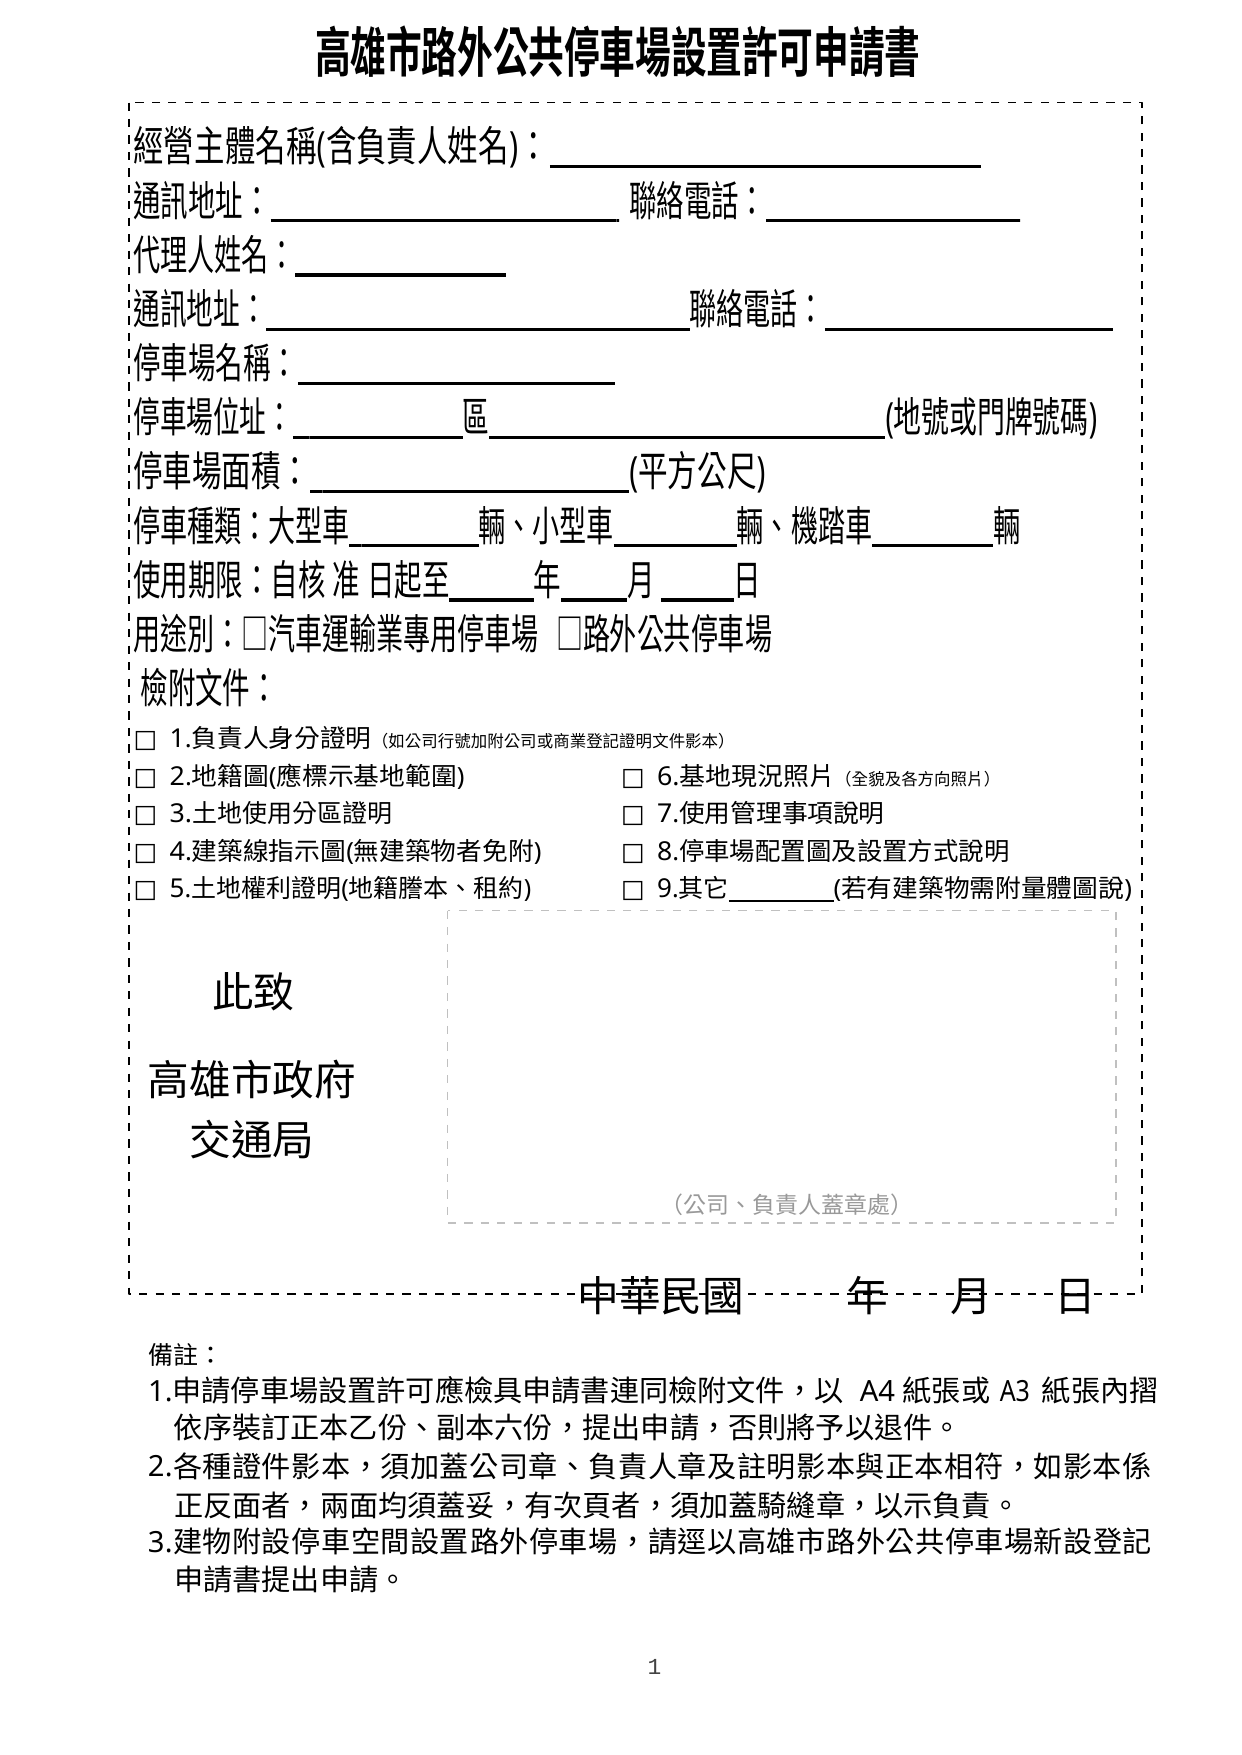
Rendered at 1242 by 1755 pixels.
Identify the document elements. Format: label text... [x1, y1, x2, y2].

text 交通局 [148, 1107, 448, 1167]
text 停車種類：大型車 輛、小型車 輛、機踏車 輛 [133, 498, 1148, 552]
text 備註： [148, 1345, 243, 1371]
text 高雄市政府 [148, 1047, 448, 1107]
text 經營主體名稱(含負責人姓名)： [133, 118, 1148, 173]
text 用途別：□汽車運輸業專用停車場 □路外公共停車場 [133, 606, 1148, 660]
text 通訊地址： 聯絡電話： [133, 173, 1148, 227]
text 3.建物附設停車空間設置路外停車場，請逕以高雄市路外公共停車場新設登記 申請書提出申請。 [148, 1522, 1167, 1598]
text □ 4.建築線指示圖(無建築物者免附) □ 8.停車場配置圖及設置方式說明 [133, 827, 1171, 865]
text 停車場位址： 區 (地號或門牌號碼) [133, 389, 1148, 443]
text 通訊地址： 聯絡電話： 停車場名稱： [133, 281, 1148, 389]
text 代理人姓名： [133, 227, 1148, 281]
text □ 3.土地使用分區證明 □ 7.使用管理事項說明 [133, 790, 1171, 827]
text □ 2.地籍圖(應標示基地範圍) □ 6.基地現況照片（全貌及各方向照片） [133, 752, 1171, 790]
text □ 5.土地權利證明(地籍謄本、租約) □ 9.其它 (若有建築物需附量體圖說) [133, 865, 1171, 902]
text 此致 [205, 959, 302, 1020]
text □ 1.負責人身分證明（如公司行號加附公司或商業登記證明文件影本） [133, 714, 1171, 752]
text （公司、負責人蓋章處） [1116, 1191, 1179, 1217]
text 使用期限：自核准日起至 年 月 日 [133, 552, 1148, 606]
text 高雄市路外公共停車場設置許可申請書 [64, 0, 1171, 86]
text [1116, 1107, 1173, 1167]
text 1.申請停車場設置許可應檢具申請書連同檢附文件，以 A4 紙張或 A3 紙張內摺 依序裝訂正本乙份、副本六份，提出申請，否則將予以退件。 [148, 1371, 1167, 1447]
text 中華民國 年 月 日 [577, 1263, 1173, 1324]
text 2.各種證件影本，須加蓋公司章、負責人章及註明影本與正本相符，如影本係 [148, 1447, 1173, 1483]
text 檢附文件： [133, 660, 1148, 714]
text 正反面者，兩面均須蓋妥，有次頁者，須加蓋騎縫章，以示負責。 [174, 1483, 1173, 1521]
text [1116, 1047, 1173, 1107]
text 停車場面積： (平方公尺) [133, 443, 1148, 498]
